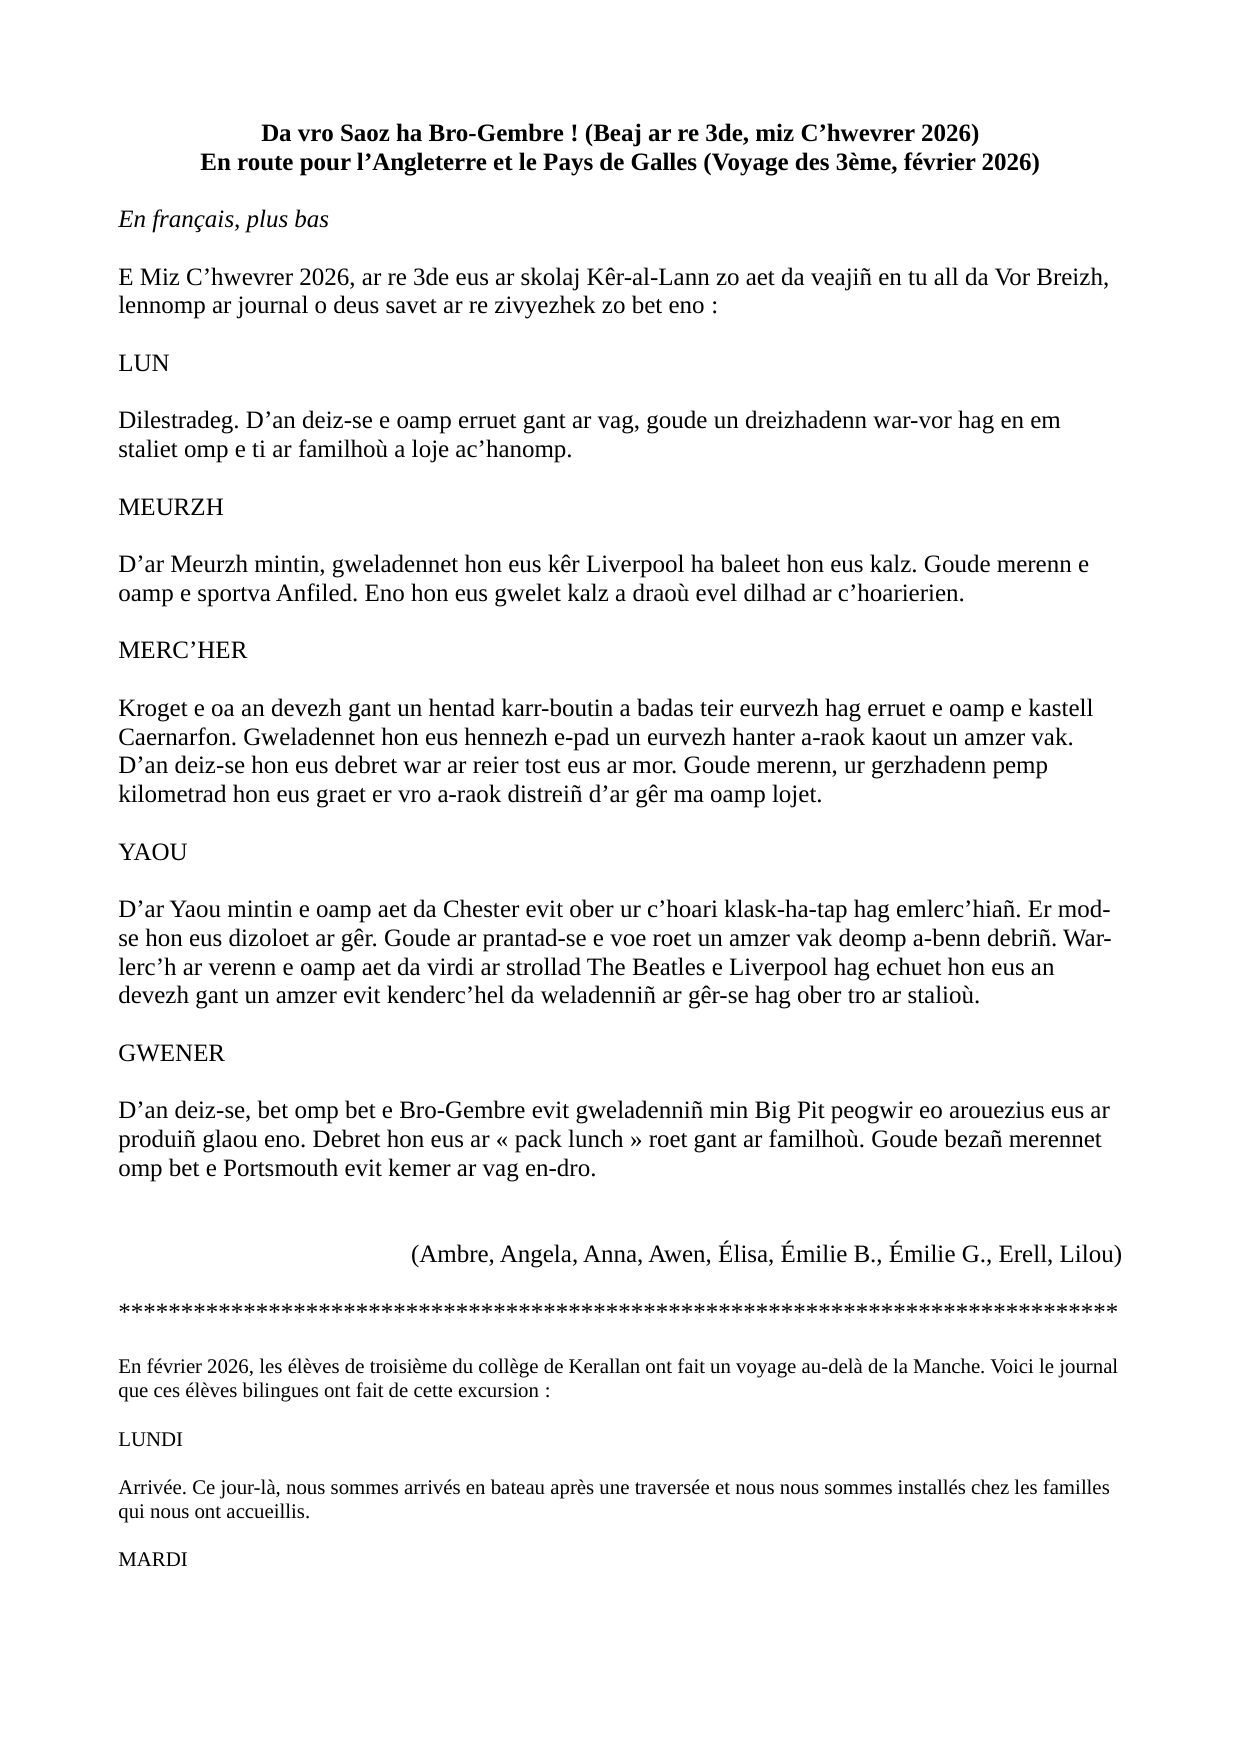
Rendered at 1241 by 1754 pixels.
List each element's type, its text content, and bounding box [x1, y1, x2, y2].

text Arrivée. Ce jour-là, nous sommes arrivés en bateau après une traversée et nous nous sommes installés chez les familles qui nous ont accueillis. [118, 1475, 1122, 1523]
text MARDI [118, 1547, 1122, 1571]
text LUN Dilestradeg. D’an deiz-se e oamp erruet gant ar vag, goude un dreizhadenn war-vor hag en em staliet omp e ti ar familhoù a loje ac’hanomp. MEURZH [118, 348, 1122, 521]
text En février 2026, les élèves de troisième du collège de Kerallan ont fait un voyage au-delà de la Manche. Voici le journal que ces élèves bilingues ont fait de cette excursion : [118, 1354, 1122, 1402]
text D’an deiz-se, bet omp bet e Bro-Gembre evit gweladenniñ min Big Pit peogwir eo arouezius eus ar produiñ glaou eno. Debret hon eus ar « pack lunch » roet gant ar familhoù. Goude bezañ merennet omp bet e Portsmouth evit kemer ar vag en-dro. [118, 1096, 1122, 1182]
text Da vro Saoz ha Bro-Gembre ! (Beaj ar re 3de, miz C’hwevrer 2026) [118, 118, 1122, 147]
text En français, plus bas [118, 204, 1122, 233]
text ******************************************************************************** [118, 1297, 1122, 1326]
text D’ar Meurzh mintin, gweladennet hon eus kêr Liverpool ha baleet hon eus kalz. Goude merenn e oamp e sportva Anfiled. Eno hon eus gwelet kalz a draoù evel dilhad ar c’hoarierien. [118, 549, 1122, 607]
text YAOU D’ar Yaou mintin e oamp aet da Chester evit ober ur c’hoari klask-ha-tap hag emlerc’hiañ. Er mod-se hon eus dizoloet ar gêr. Goude ar prantad-se e voe roet un amzer vak deomp a-benn debriñ. War-lerc’h ar verenn e oamp aet da virdi ar strollad The Beatles e Liverpool hag echuet hon eus an devezh gant un amzer evit kenderc’hel da weladenniñ ar gêr-se hag ober tro ar stalioù. GWENER [118, 837, 1122, 1067]
text En route pour l’Angleterre et le Pays de Galles (Voyage des 3ème, février 2026) [118, 147, 1122, 176]
text MERC’HER [118, 636, 1122, 664]
text (Ambre, Angela, Anna, Awen, Élisa, Émilie B., Émilie G., Erell, Lilou) [118, 1239, 1122, 1268]
text LUNDI [118, 1427, 1122, 1451]
text E Miz C’hwevrer 2026, ar re 3de eus ar skolaj Kêr-al-Lann zo aet da veajiñ en tu all da Vor Breizh, lennomp ar journal o deus savet ar re zivyezhek zo bet eno : [118, 262, 1122, 348]
text Kroget e oa an devezh gant un hentad karr-boutin a badas teir eurvezh hag erruet e oamp e kastell Caernarfon. Gweladennet hon eus hennezh e-pad un eurvezh hanter a-raok kaout un amzer vak. D’an deiz-se hon eus debret war ar reier tost eus ar mor. Goude merenn, ur gerzhadenn pemp kilometrad hon eus graet er vro a-raok distreiñ d’ar gêr ma oamp lojet. [118, 693, 1122, 808]
